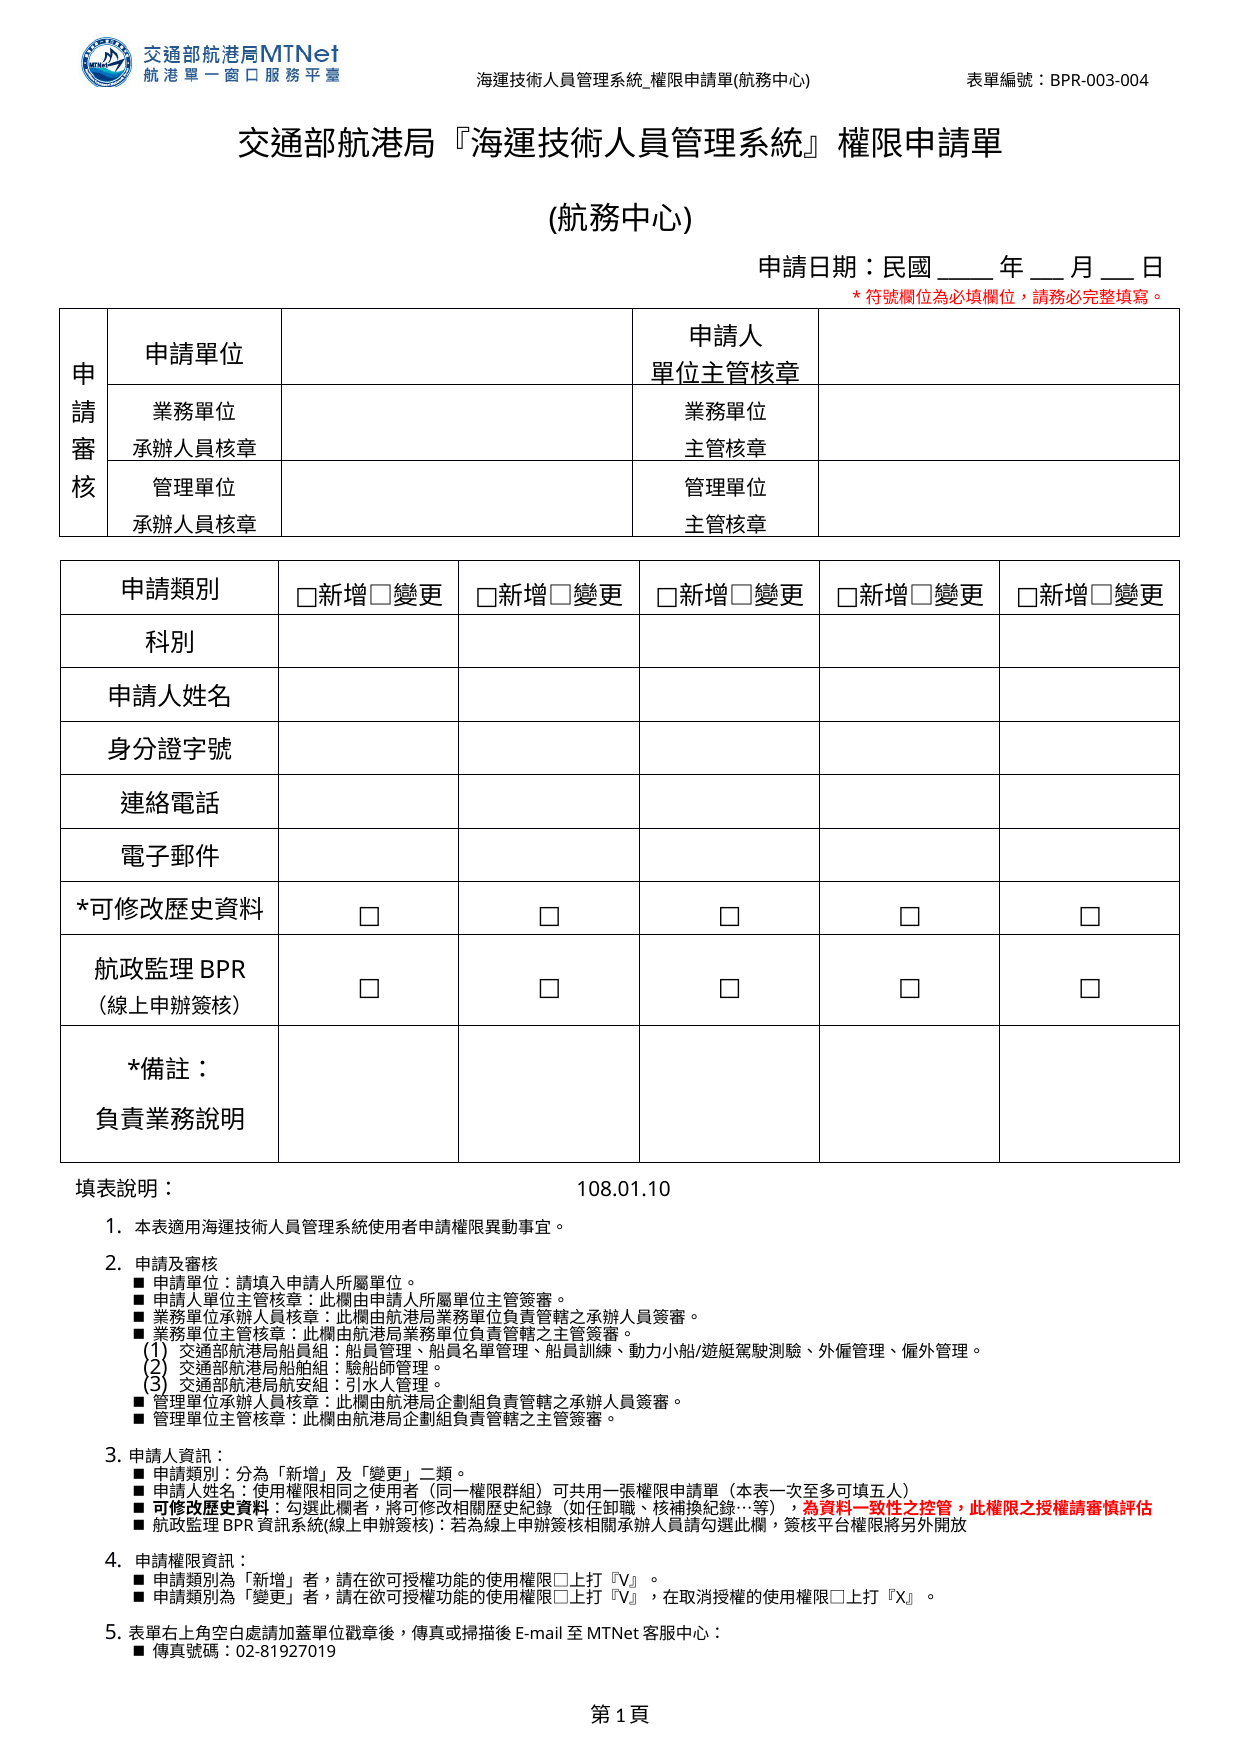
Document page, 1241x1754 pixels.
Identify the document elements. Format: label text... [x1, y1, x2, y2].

list 申請權限資訊： [104, 1535, 1165, 1572]
table_cell □ [1000, 882, 1179, 934]
table_cell [640, 722, 819, 774]
table_cell [820, 668, 999, 721]
table_header 申請審核 [60, 309, 107, 536]
list 申請人單位主管核章：此欄由申請人所屬單位主管簽審。 [132, 1293, 1165, 1309]
table_header [819, 309, 1179, 384]
table_header [282, 309, 632, 384]
table_cell [279, 615, 458, 667]
table_cell [459, 615, 639, 667]
table_cell [279, 722, 458, 774]
text 申請日期：民國 _____ 年 ___ 月 ___ 日 [75, 247, 1165, 284]
table_cell □ [640, 882, 819, 934]
table_header 申請人 單位主管核章 [633, 309, 818, 384]
text (航務中心) [75, 172, 1165, 247]
list 可修改歷史資料：勾選此欄者，將可修改相關歷史紀錄（如任卸職、核補換紀錄…等），為資料一致性之控管，此權限之授權請審慎評估 [132, 1501, 1165, 1518]
text * 符號欄位為必填欄位，請務必完整填寫。 [75, 284, 1165, 308]
table_cell [459, 829, 639, 881]
table_cell [820, 775, 999, 828]
list 申請類別：分為「新增」及「變更」二類。 [132, 1467, 1165, 1484]
table_cell [459, 1026, 639, 1162]
table_cell □ [459, 935, 639, 1025]
list 交通部航港局船舶組：驗船師管理。 [146, 1361, 165, 1378]
table_cell [640, 1026, 819, 1162]
table_cell [640, 829, 819, 881]
table_cell □ [1000, 935, 1179, 1025]
table_cell 連絡電話 [61, 775, 278, 828]
list 本表適用海運技術人員管理系統使用者申請權限異動事宜。 [104, 1200, 1165, 1238]
table_cell [820, 1026, 999, 1162]
table_cell [1000, 829, 1179, 881]
table_cell [282, 461, 632, 536]
table_cell [1000, 1026, 1179, 1162]
table_cell 業務單位 主管核章 [633, 385, 818, 460]
table_cell [1000, 722, 1179, 774]
table_cell *可修改歷史資料 [61, 882, 278, 934]
picture [75, 35, 346, 87]
list 業務單位主管核章：此欄由航港局業務單位負責管轄之主管簽審。 [132, 1327, 1165, 1344]
list 申請單位：請填入申請人所屬單位。 [132, 1276, 1165, 1292]
table_header □新增□變更 [279, 561, 458, 613]
table_cell [459, 722, 639, 774]
list 管理單位承辦人員核章：此欄由航港局企劃組負責管轄之承辦人員簽審。 [132, 1395, 1165, 1412]
table_cell □ [640, 935, 819, 1025]
table_cell [279, 829, 458, 881]
table_cell *備註： 負責業務說明 [61, 1026, 278, 1162]
table_cell [1000, 775, 1179, 828]
table_cell [820, 615, 999, 667]
table_cell [1000, 668, 1179, 721]
table_cell [640, 775, 819, 828]
table_cell [279, 1026, 458, 1162]
list 申請類別為「變更」者，請在欲可授權功能的使用權限□上打『V』，在取消授權的使用權限□上打『X』。 [132, 1590, 1165, 1607]
list 申請人姓名：使用權限相同之使用者（同一權限群組）可共用一張權限申請單（本表一次至多可填五人） [132, 1484, 1165, 1501]
table_cell [279, 775, 458, 828]
list 申請類別為「新增」者，請在欲可授權功能的使用權限□上打『V』。 [132, 1573, 1165, 1589]
list 交通部航港局航安組：引水人管理。 [143, 1378, 165, 1395]
table_header □新增□變更 [820, 561, 999, 613]
table_cell [640, 615, 819, 667]
table_cell [820, 722, 999, 774]
table_cell [1000, 615, 1179, 667]
table_header □新增□變更 [459, 561, 639, 613]
table_cell □ [459, 882, 639, 934]
table_cell □ [279, 935, 458, 1025]
list 交通部航港局船舶組：驗船師管理。 [164, 1361, 1165, 1378]
list 航政監理BPR資訊系統(線上申辦簽核)：若為線上申辦簽核相關承辦人員請勾選此欄，簽核平台權限將另外開放 [132, 1518, 1165, 1535]
table_cell 電子郵件 [61, 829, 278, 881]
table_cell [459, 668, 639, 721]
table_cell [819, 385, 1179, 460]
list 申請及審核 [104, 1238, 1165, 1275]
table_cell 管理單位 承辦人員核章 [108, 461, 281, 536]
table_cell 管理單位 主管核章 [633, 461, 818, 536]
list 傳真號碼：02-81927019 [132, 1644, 1165, 1661]
table_cell □ [820, 935, 999, 1025]
table_header 申請類別 [61, 561, 278, 613]
table_cell [819, 461, 1179, 536]
list 申請人資訊： [104, 1429, 1165, 1467]
table_cell [459, 775, 639, 828]
table_cell [640, 668, 819, 721]
table_cell 科別 [61, 615, 278, 667]
list 交通部航港局船員組：船員管理、船員名單管理、船員訓練、動力小船/遊艇駕駛測驗、外僱管理、僱外管理。 [164, 1344, 1165, 1361]
table_cell 航政監理BPR （線上申辦簽核） [61, 935, 278, 1025]
table_header 申請單位 [108, 309, 281, 384]
table_cell [282, 385, 632, 460]
table_cell [279, 668, 458, 721]
table_cell 身分證字號 [61, 722, 278, 774]
list 交通部航港局航安組：引水人管理。 [163, 1378, 1165, 1395]
text 填表說明： 108.01.10 [75, 1163, 1165, 1200]
table_header □新增□變更 [640, 561, 819, 613]
table_cell □ [279, 882, 458, 934]
list 表單右上角空白處請加蓋單位戳章後，傳真或掃描後E-mail至MTNet客服中心： [104, 1607, 1165, 1644]
list 管理單位主管核章：此欄由航港局企劃組負責管轄之主管簽審。 [132, 1412, 1165, 1429]
table_cell □ [820, 882, 999, 934]
table_cell [820, 829, 999, 881]
table_cell 業務單位 承辦人員核章 [108, 385, 281, 460]
text 交通部航港局『海運技術人員管理系統』權限申請單 [75, 97, 1165, 172]
table_header □新增□變更 [1000, 561, 1179, 613]
list 業務單位承辦人員核章：此欄由航港局業務單位負責管轄之承辦人員簽審。 [132, 1310, 1165, 1327]
table_cell 申請人姓名 [61, 668, 278, 721]
